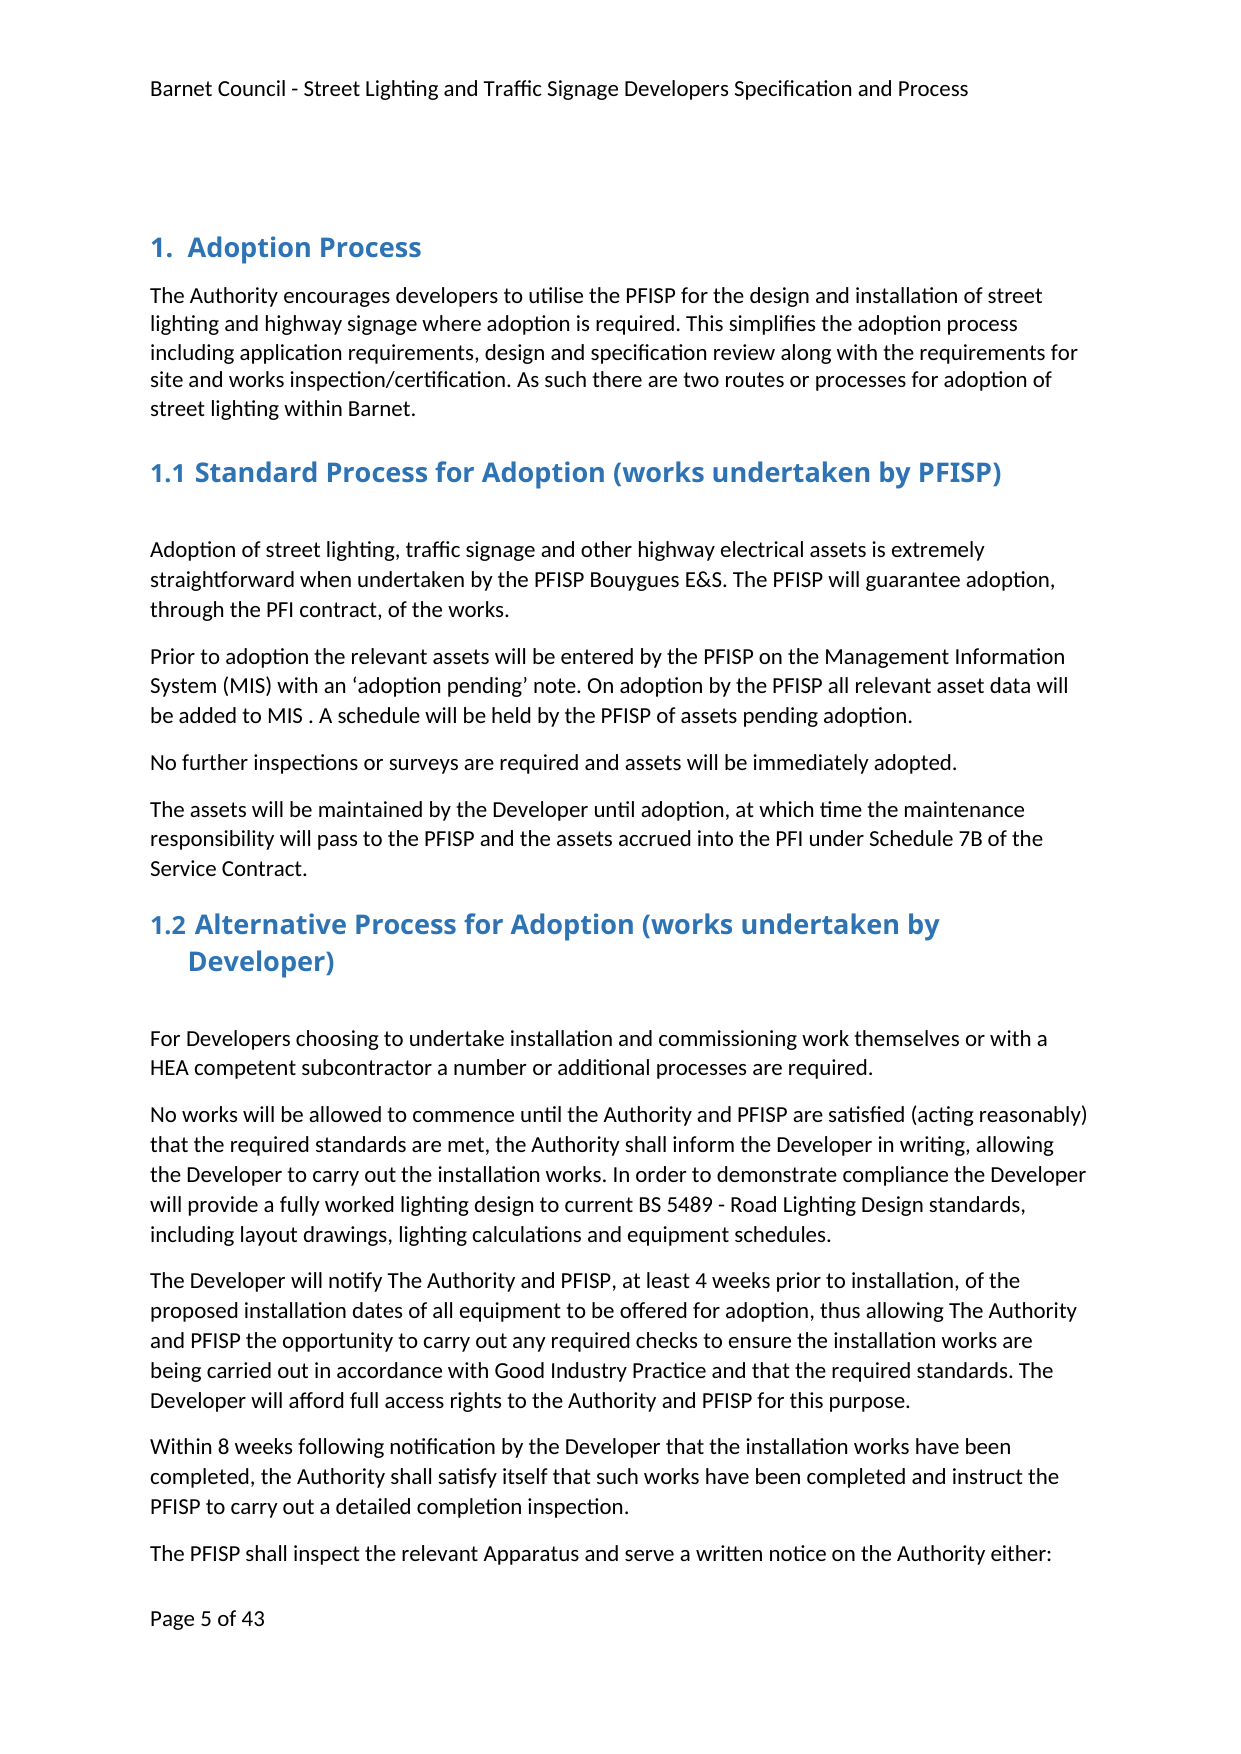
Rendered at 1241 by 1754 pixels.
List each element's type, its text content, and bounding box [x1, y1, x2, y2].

subtitle Standard Process for Adoption (works undertaken by PFISP) [150, 454, 1090, 491]
text No works will be allowed to commence until the Authority and PFISP are satisfied (acting reasonably) that the required standards are met, the Authority shall inform the Developer in writing, allowing the Developer to carry out the installation works. In order to demonstrate compliance the Developer will provide a fully worked lighting design to current BS 5489 - Road Lighting Design standards, including layout drawings, lighting calculations and equipment schedules. [150, 1100, 1090, 1248]
text No further inspections or surveys are required and assets will be immediately adopted. [150, 748, 1090, 776]
text The Authority encourages developers to utilise the PFISP for the design and installation of street lighting and highway signage where adoption is required. This simplifies the adoption process including application requirements, design and specification review along with the requirements for site and works inspection/certification. As such there are two routes or processes for adoption of street lighting within Barnet. [150, 282, 1090, 422]
text The assets will be maintained by the Developer until adoption, at which time the maintenance responsibility will pass to the PFISP and the assets accrued into the PFI under Schedule 7B of the Service Contract. [150, 795, 1090, 882]
text The Developer will notify The Authority and PFISP, at least 4 weeks prior to installation, of the proposed installation dates of all equipment to be offered for adoption, thus allowing The Authority and PFISP the opportunity to carry out any required checks to ensure the installation works are being carried out in accordance with Good Industry Practice and that the required standards. The Developer will afford full access rights to the Authority and PFISP for this purpose. [150, 1266, 1090, 1414]
text Within 8 weeks following notification by the Developer that the installation works have been completed, the Authority shall satisfy itself that such works have been completed and instruct the PFISP to carry out a detailed completion inspection. [150, 1432, 1090, 1520]
subtitle Alternative Process for Adoption (works undertaken by Developer) [150, 905, 1090, 979]
subtitle Adoption Process [150, 228, 1090, 265]
text For Developers choosing to undertake installation and commissioning work themselves or with a HEA competent subcontractor a number or additional processes are required. [150, 1024, 1090, 1082]
text The PFISP shall inspect the relevant Apparatus and serve a written notice on the Authority either: [150, 1539, 1090, 1567]
text Prior to adoption the relevant assets will be entered by the PFISP on the Management Information System (MIS) with an ‘adoption pending’ note. On adoption by the PFISP all relevant asset data will be added to MIS . A schedule will be held by the PFISP of assets pending adoption. [150, 642, 1090, 729]
text Adoption of street lighting, traffic signage and other highway electrical assets is extremely straightforward when undertaken by the PFISP Bouygues E&S. The PFISP will guarantee adoption, through the PFI contract, of the works. [150, 535, 1090, 623]
